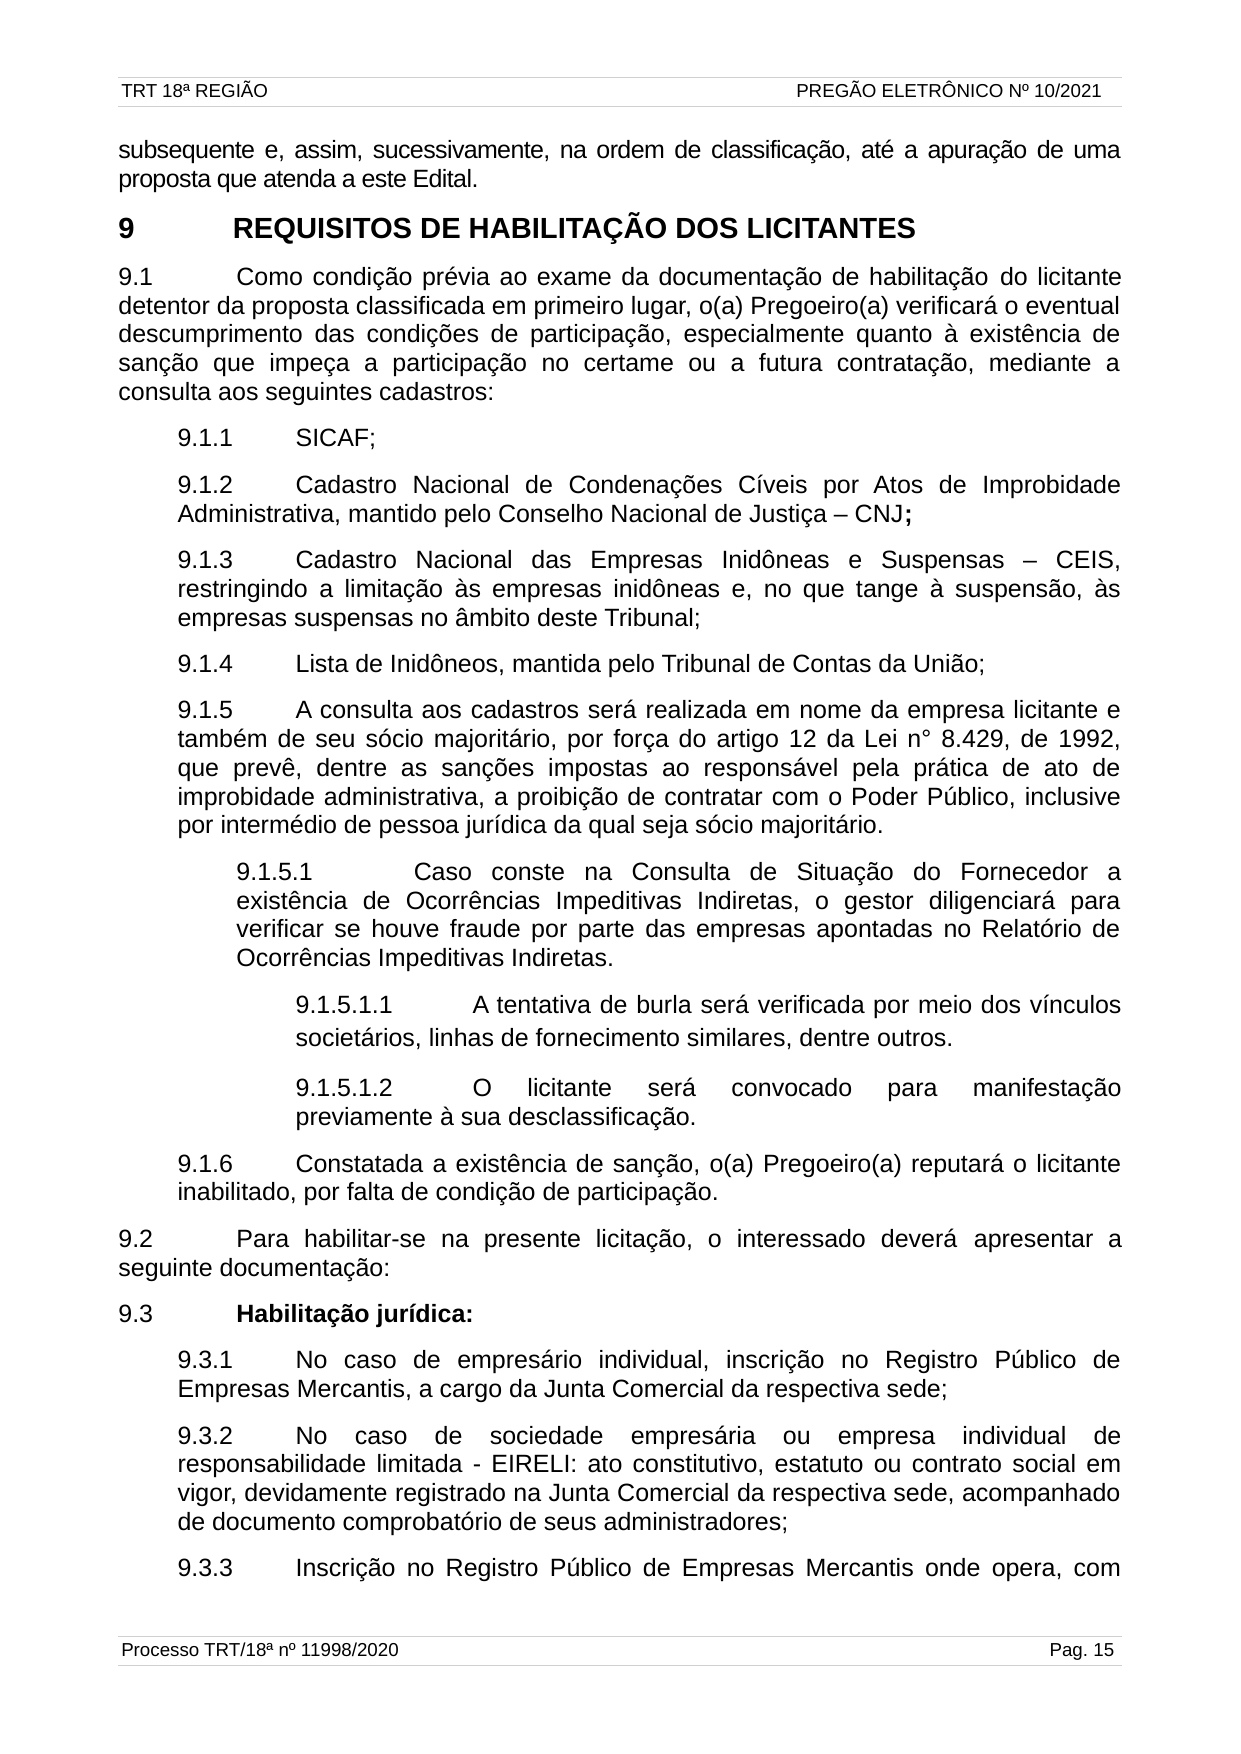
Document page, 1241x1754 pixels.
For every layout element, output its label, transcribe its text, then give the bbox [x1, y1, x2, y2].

text 9.3.2 No caso de sociedade empresária ou empresa individual de responsabilidade limitada - EIRELI: ato constitutivo, estatuto ou contrato social em vigor, devidamente registrado na Junta Comercial da respectiva sede, acompanhado de documento comprobatório de seus administradores; [177, 1421, 1122, 1536]
text 9 REQUISITOS DE HABILITAÇÃO DOS LICITANTES [118, 211, 1122, 244]
list 9.1.5.1.1 A tentativa de burla será verificada por meio dos vínculos societários, linhas de fornecimento similares, dentre outros. [295, 990, 1122, 1051]
list subsequente e, assim, sucessivamente, na ordem de classificação, até a apuração de uma proposta que atenda a este Edital. [118, 136, 1122, 193]
text 9.1.6 Constatada a existência de sanção, o(a) Pregoeiro(a) reputará o licitante inabilitado, por falta de condição de participação. [177, 1149, 1122, 1206]
text 9.1.5.1.2 O licitante será convocado para manifestação previamente à sua desclassificação. [295, 1073, 1122, 1131]
text 9.3.1 No caso de empresário individual, inscrição no Registro Público de Empresas Mercantis, a cargo da Junta Comercial da respectiva sede; [177, 1346, 1122, 1403]
text 9.3.3 Inscrição no Registro Público de Empresas Mercantis onde opera, com [177, 1553, 1122, 1582]
text 9.1.5 A consulta aos cadastros será realizada em nome da empresa licitante e também de seu sócio majoritário, por força do artigo 12 da Lei n° 8.429, de 1992, que prevê, dentre as sanções impostas ao responsável pela prática de ato de improbidade administrativa, a proibição de contratar com o Poder Público, inclusive por intermédio de pessoa jurídica da qual seja sócio majoritário. [177, 696, 1122, 839]
text 9.1.5.1 Caso conste na Consulta de Situação do Fornecedor a existência de Ocorrências Impeditivas Indiretas, o gestor diligenciará para verificar se houve fraude por parte das empresas apontadas no Relatório de Ocorrências Impeditivas Indiretas. [236, 857, 1122, 972]
text 9.2 Para habilitar-se na presente licitação, o interessado deverá apresentar a seguinte documentação: [118, 1224, 1122, 1281]
text 9.1.3 Cadastro Nacional das Empresas Inidôneas e Suspensas – CEIS, restringindo a limitação às empresas inidôneas e, no que tange à suspensão, às empresas suspensas no âmbito deste Tribunal; [177, 545, 1122, 631]
text 9.1 Como condição prévia ao exame da documentação de habilitação do licitante detentor da proposta classificada em primeiro lugar, o(a) Pregoeiro(a) verificará o eventual descumprimento das condições de participação, especialmente quanto à existência de sanção que impeça a participação no certame ou a futura contratação, mediante a consulta aos seguintes cadastros: [118, 262, 1122, 406]
text 9.1.2 Cadastro Nacional de Condenações Cíveis por Atos de Improbidade Administrativa, mantido pelo Conselho Nacional de Justiça – CNJ; [177, 470, 1122, 527]
text 9.3 Habilitação jurídica: [118, 1299, 1122, 1328]
text 9.1.4 Lista de Inidôneos, mantida pelo Tribunal de Contas da União; [177, 649, 1122, 678]
text 9.1.1 SICAF; [177, 423, 1122, 452]
